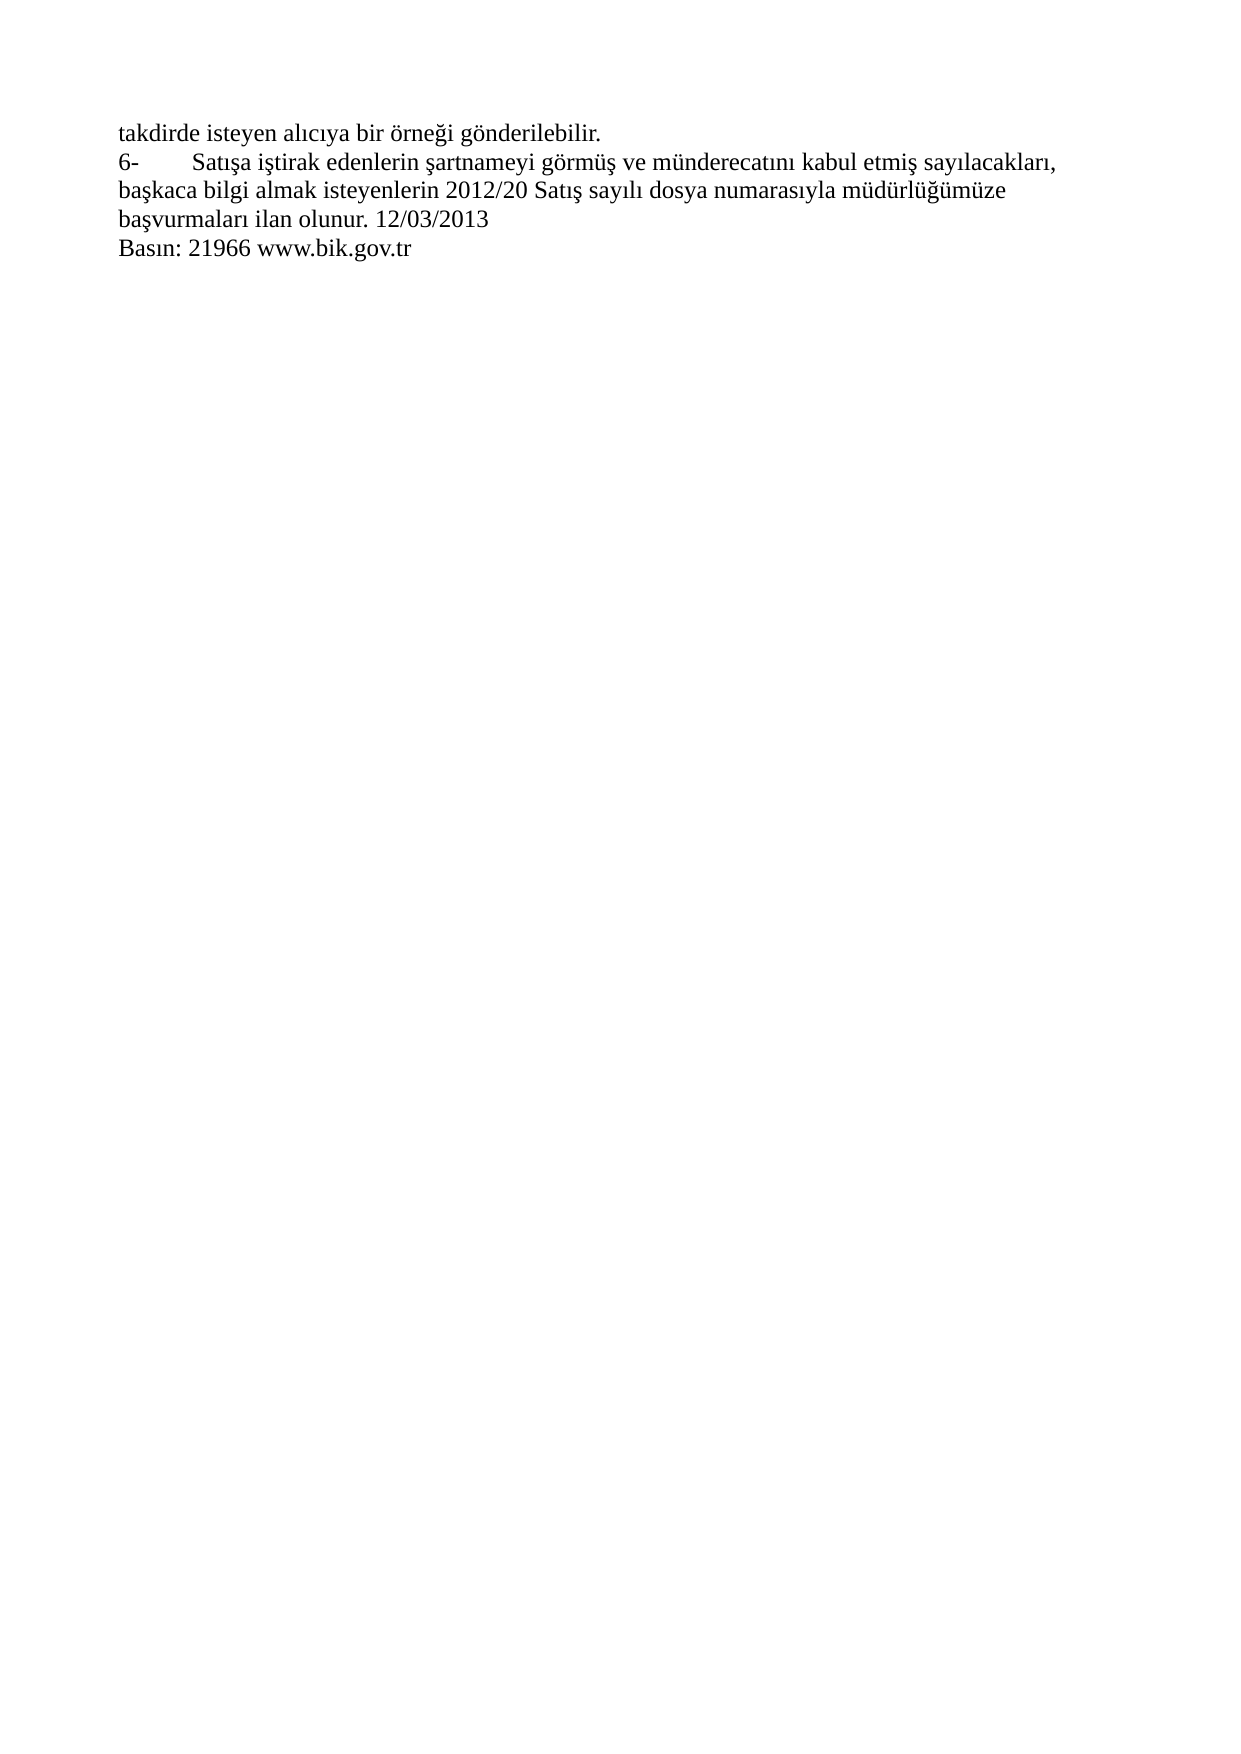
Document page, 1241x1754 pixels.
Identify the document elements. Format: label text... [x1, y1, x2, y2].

text Basın: 21966 www.bik.gov.tr [118, 233, 1122, 262]
text 6- Satışa iştirak edenlerin şartnameyi görmüş ve münderecatını kabul etmiş sayılacakları, başkaca bilgi almak isteyenlerin 2012/20 Sa­tış sayılı dosya numarasıyla müdürlüğümüze başvurmaları ilan olunur. 12/03/2013 [118, 147, 1122, 233]
text takdirde isteyen alıcıya bir örneği gön­derilebilir. [118, 118, 1122, 147]
